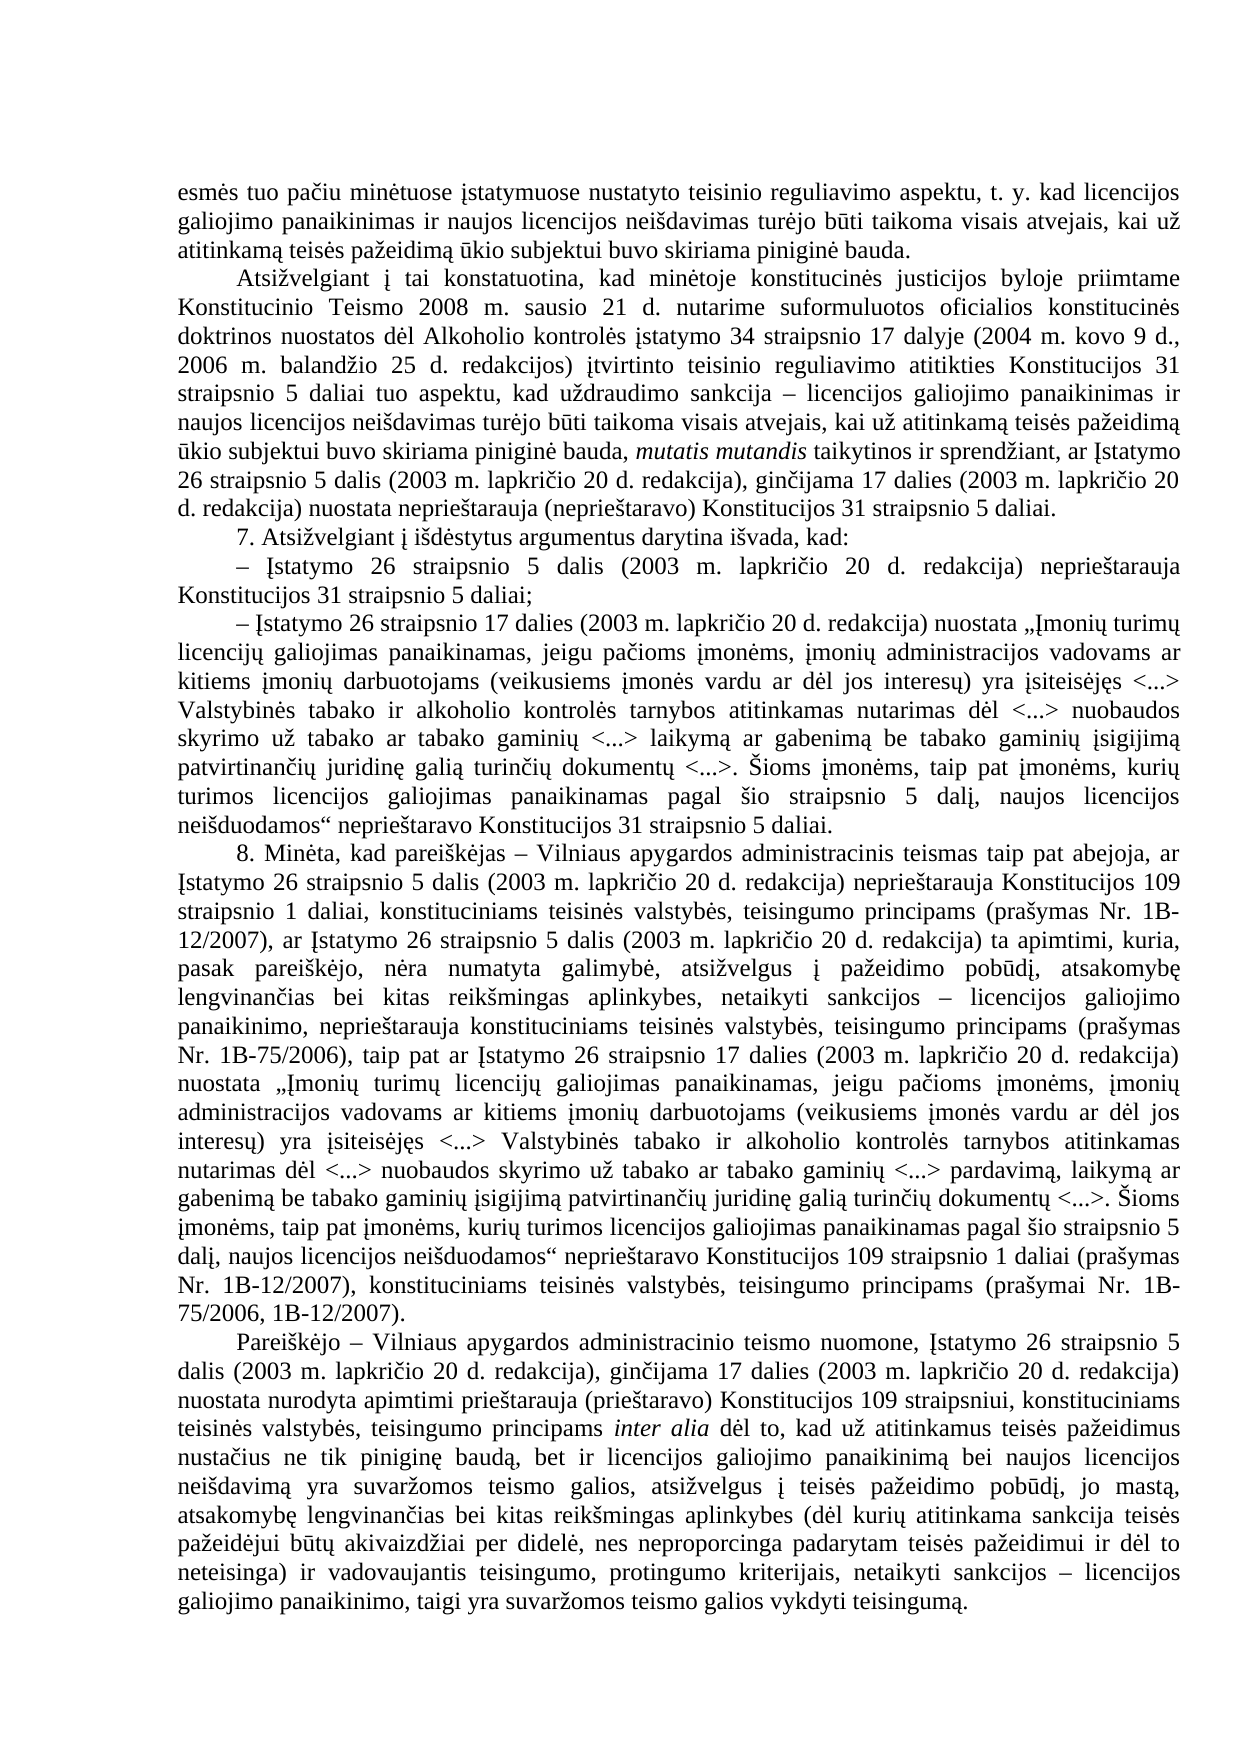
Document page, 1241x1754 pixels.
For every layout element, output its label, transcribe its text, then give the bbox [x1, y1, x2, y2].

text 7. Atsižvelgiant į išdėstytus argumentus darytina išvada, kad: [177, 522, 1181, 551]
text esmės tuo pačiu minėtuose įstatymuose nustatyto teisinio reguliavimo aspektu, t. y. kad licencijos galiojimo panaikinimas ir naujos licencijos neišdavimas turėjo būti taikoma visais atvejais, kai už atitinkamą teisės pažeidimą ūkio subjektui buvo skiriama piniginė bauda. [177, 177, 1181, 263]
text Pareiškėjo – Vilniaus apygardos administracinio teismo nuomone, Įstatymo 26 straipsnio 5 dalis (2003 m. lapkričio 20 d. redakcija), ginčijama 17 dalies (2003 m. lapkričio 20 d. redakcija) nuostata nurodyta apimtimi prieštarauja (prieštaravo) Konstitucijos 109 straipsniui, konstituciniams teisinės valstybės, teisingumo principams inter alia dėl to, kad už atitinkamus teisės pažeidimus nustačius ne tik piniginę baudą, bet ir licencijos galiojimo panaikinimą bei naujos licencijos neišdavimą yra suvaržomos teismo galios, atsižvelgus į teisės pažeidimo pobūdį, jo mastą, atsakomybę lengvinančias bei kitas reikšmingas aplinkybes (dėl kurių atitinkama sankcija teisės pažeidėjui būtų akivaizdžiai per didelė, nes neproporcinga padarytam teisės pažeidimui ir dėl to neteisinga) ir vadovaujantis teisingumo, protingumo kriterijais, netaikyti sankcijos – licencijos galiojimo panaikinimo, taigi yra suvaržomos teismo galios vykdyti teisingumą. [177, 1327, 1181, 1615]
text Atsižvelgiant į tai konstatuotina, kad minėtoje konstitucinės justicijos byloje priimtame Konstitucinio Teismo 2008 m. sausio 21 d. nutarime suformuluotos oficialios konstitucinės doktrinos nuostatos dėl Alkoholio kontrolės įstatymo 34 straipsnio 17 dalyje (2004 m. kovo 9 d., 2006 m. balandžio 25 d. redakcijos) įtvirtinto teisinio reguliavimo atitikties Konstitucijos 31 straipsnio 5 daliai tuo aspektu, kad uždraudimo sankcija – licencijos galiojimo panaikinimas ir naujos licencijos neišdavimas turėjo būti taikoma visais atvejais, kai už atitinkamą teisės pažeidimą ūkio subjektui buvo skiriama piniginė bauda, mutatis mutandis taikytinos ir sprendžiant, ar Įstatymo 26 straipsnio 5 dalis (2003 m. lapkričio 20 d. redakcija), ginčijama 17 dalies (2003 m. lapkričio 20 d. redakcija) nuostata neprieštarauja (neprieštaravo) Konstitucijos 31 straipsnio 5 daliai. [177, 263, 1181, 522]
text – Įstatymo 26 straipsnio 17 dalies (2003 m. lapkričio 20 d. redakcija) nuostata „Įmonių turimų licencijų galiojimas panaikinamas, jeigu pačioms įmonėms, įmonių administracijos vadovams ar kitiems įmonių darbuotojams (veikusiems įmonės vardu ar dėl jos interesų) yra įsiteisėjęs <...> Valstybinės tabako ir alkoholio kontrolės tarnybos atitinkamas nutarimas dėl <...> nuobaudos skyrimo už tabako ar tabako gaminių <...> laikymą ar gabenimą be tabako gaminių įsigijimą patvirtinančių juridinę galią turinčių dokumentų <...>. Šioms įmonėms, taip pat įmonėms, kurių turimos licencijos galiojimas panaikinamas pagal šio straipsnio 5 dalį, naujos licencijos neišduodamos“ neprieštaravo Konstitucijos 31 straipsnio 5 daliai. [177, 608, 1181, 838]
text – Įstatymo 26 straipsnio 5 dalis (2003 m. lapkričio 20 d. redakcija) neprieštarauja Konstitucijos 31 straipsnio 5 daliai; [177, 551, 1181, 608]
text 8. Minėta, kad pareiškėjas – Vilniaus apygardos administracinis teismas taip pat abejoja, ar Įstatymo 26 straipsnio 5 dalis (2003 m. lapkričio 20 d. redakcija) neprieštarauja Konstitucijos 109 straipsnio 1 daliai, konstituciniams teisinės valstybės, teisingumo principams (prašymas Nr. 1B-12/2007), ar Įstatymo 26 straipsnio 5 dalis (2003 m. lapkričio 20 d. redakcija) ta apimtimi, kuria, pasak pareiškėjo, nėra numatyta galimybė, atsižvelgus į pažeidimo pobūdį, atsakomybę lengvinančias bei kitas reikšmingas aplinkybes, netaikyti sankcijos – licencijos galiojimo panaikinimo, neprieštarauja konstituciniams teisinės valstybės, teisingumo principams (prašymas Nr. 1B-75/2006), taip pat ar Įstatymo 26 straipsnio 17 dalies (2003 m. lapkričio 20 d. redakcija) nuostata „Įmonių turimų licencijų galiojimas panaikinamas, jeigu pačioms įmonėms, įmonių administracijos vadovams ar kitiems įmonių darbuotojams (veikusiems įmonės vardu ar dėl jos interesų) yra įsiteisėjęs <...> Valstybinės tabako ir alkoholio kontrolės tarnybos atitinkamas nutarimas dėl <...> nuobaudos skyrimo už tabako ar tabako gaminių <...> pardavimą, laikymą ar gabenimą be tabako gaminių įsigijimą patvirtinančių juridinę galią turinčių dokumentų <...>. Šioms įmonėms, taip pat įmonėms, kurių turimos licencijos galiojimas panaikinamas pagal šio straipsnio 5 dalį, naujos licencijos neišduodamos“ neprieštaravo Konstitucijos 109 straipsnio 1 daliai (prašymas Nr. 1B-12/2007), konstituciniams teisinės valstybės, teisingumo principams (prašymai Nr. 1B-75/2006, 1B-12/2007). [177, 838, 1181, 1327]
